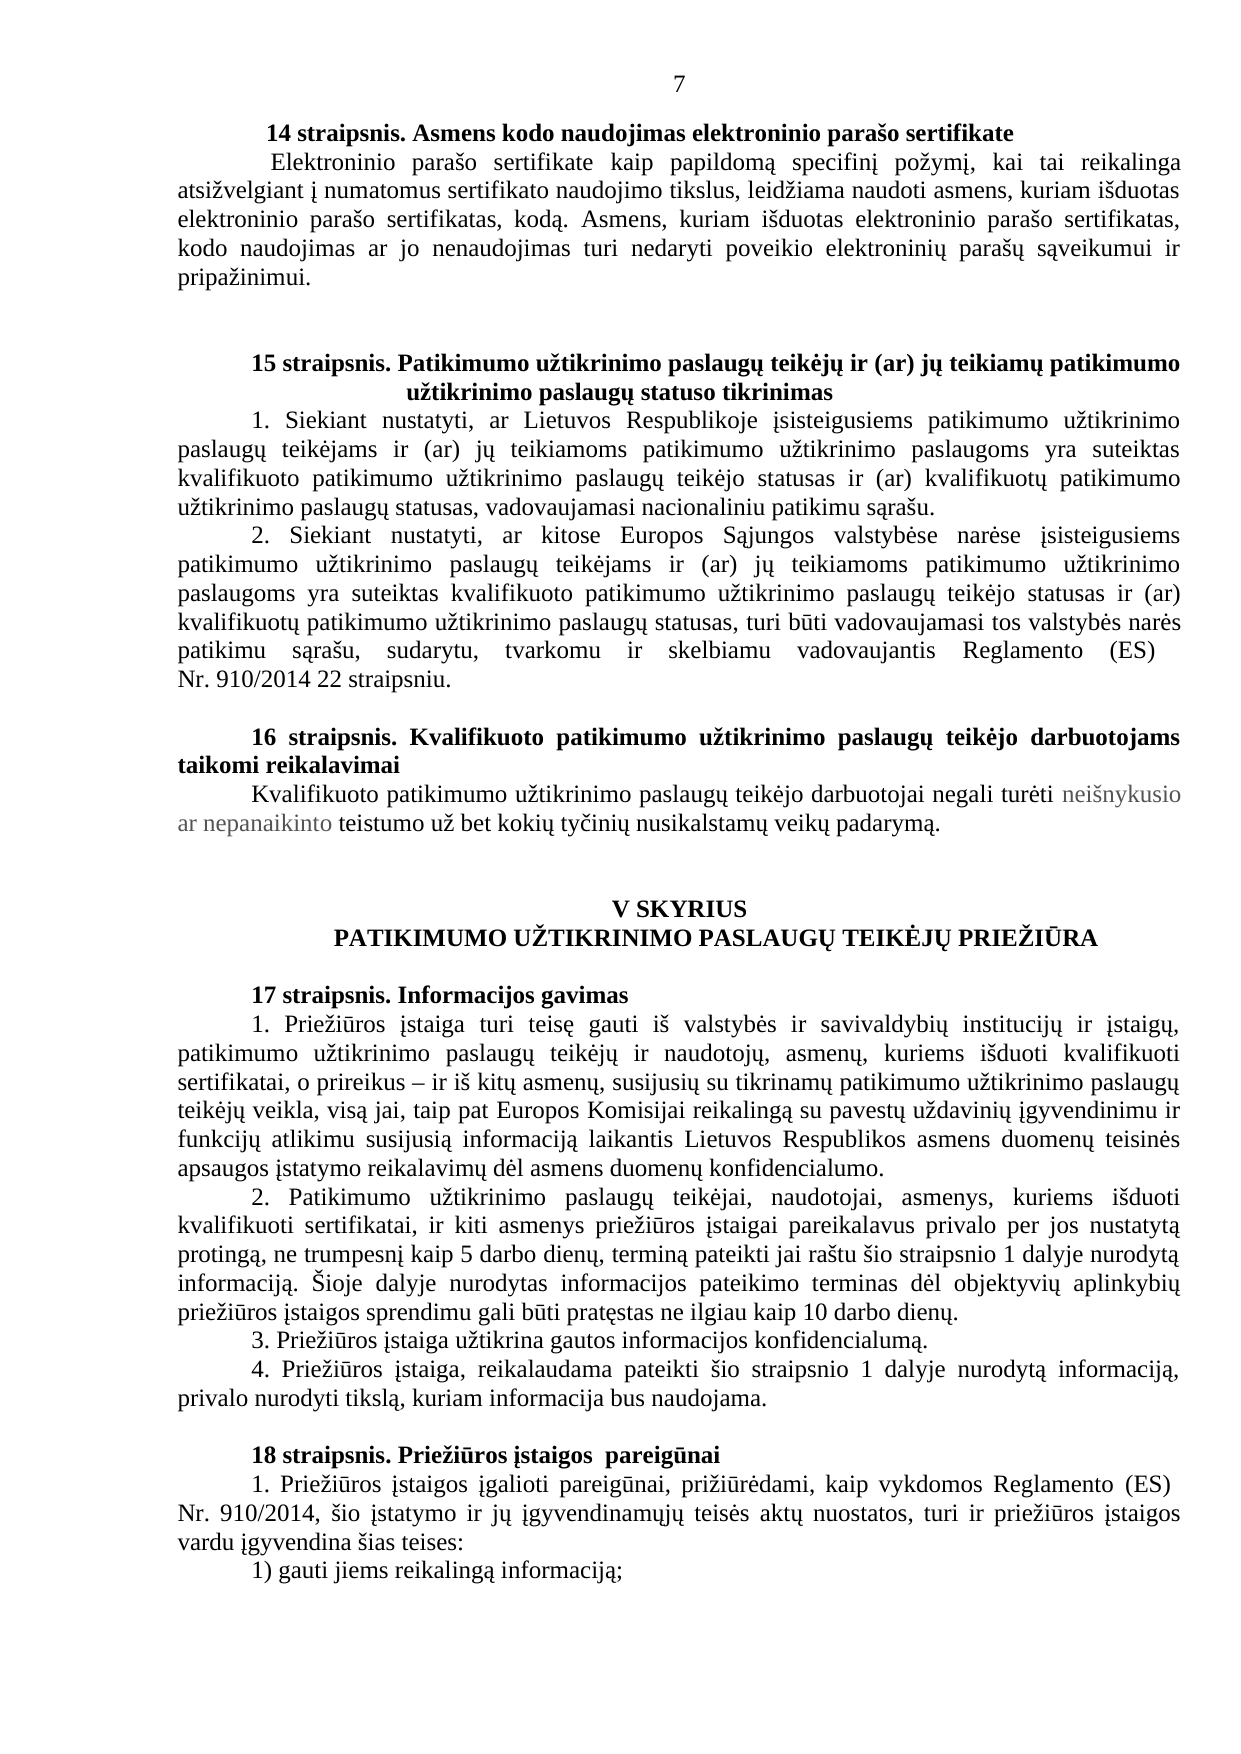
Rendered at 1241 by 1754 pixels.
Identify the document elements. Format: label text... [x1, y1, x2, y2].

text 3. Priežiūros įstaiga užtikrina gautos informacijos konfidencialumą. [177, 1326, 1181, 1354]
text 1. Priežiūros įstaiga turi teisę gauti iš valstybės ir savivaldybių institucijų ir įstaigų, patikimumo užtikrinimo paslaugų teikėjų ir naudotojų, asmenų, kuriems išduoti kvalifikuoti sertifikatai, o prireikus – ir iš kitų asmenų, susijusių su tikrinamų patikimumo užtikrinimo paslaugų teikėjų veikla, visą jai, taip pat Europos Komisijai reikalingą su pavestų uždavinių įgyvendinimu ir funkcijų atlikimu susijusią informaciją laikantis Lietuvos Respublikos asmens duomenų teisinės apsaugos įstatymo reikalavimų dėl asmens duomenų konfidencialumo. [177, 1009, 1181, 1182]
text PATIKIMUMO UŽTIKRINIMO PASLAUGŲ TEIKĖJŲ PRIEŽIŪRA [177, 923, 1181, 952]
text 2. Patikimumo užtikrinimo paslaugų teikėjai, naudotojai, asmenys, kuriems išduoti kvalifikuoti sertifikatai, ir kiti asmenys priežiūros įstaigai pareikalavus privalo per jos nustatytą protingą, ne trumpesnį kaip 5 darbo dienų, terminą pateikti jai raštu šio straipsnio 1 dalyje nurodytą informaciją. Šioje dalyje nurodytas informacijos pateikimo terminas dėl objektyvių aplinkybių priežiūros įstaigos sprendimu gali būti pratęstas ne ilgiau kaip 10 darbo dienų. [177, 1182, 1181, 1326]
text 15 straipsnis. Patikimumo užtikrinimo paslaugų teikėjų ir (ar) jų teikiamų patikimumo [177, 348, 1181, 377]
text 18 straipsnis. Priežiūros įstaigos pareigūnai [177, 1441, 1181, 1469]
text Elektroninio parašo sertifikate kaip papildomą specifinį požymį, kai tai reikalinga atsižvelgiant į numatomus sertifikato naudojimo tikslus, leidžiama naudoti asmens, kuriam išduotas elektroninio parašo sertifikatas, kodą. Asmens, kuriam išduotas elektroninio parašo sertifikatas, kodo naudojimas ar jo nenaudojimas turi nedaryti poveikio elektroninių parašų sąveikumui ir pripažinimui. [177, 147, 1181, 291]
text 1) gauti jiems reikalingą informaciją; [177, 1556, 1181, 1584]
text 4. Priežiūros įstaiga, reikalaudama pateikti šio straipsnio 1 dalyje nurodytą informaciją, privalo nurodyti tikslą, kuriam informacija bus naudojama. [177, 1354, 1181, 1412]
text 2. Siekiant nustatyti, ar kitose Europos Sąjungos valstybėse narėse įsisteigusiems patikimumo užtikrinimo paslaugų teikėjams ir (ar) jų teikiamoms patikimumo užtikrinimo paslaugoms yra suteiktas kvalifikuoto patikimumo užtikrinimo paslaugų teikėjo statusas ir (ar) kvalifikuotų patikimumo užtikrinimo paslaugų statusas, turi būti vadovaujamasi tos valstybės narės patikimu sąrašu, sudarytu, tvarkomu ir skelbiamu vadovaujantis Reglamento (ES) Nr. 910/2014 22 straipsniu. [177, 521, 1181, 693]
text 14 straipsnis. Asmens kodo naudojimas elektroninio parašo sertifikate [266, 118, 1181, 147]
text 1. Priežiūros įstaigos įgalioti pareigūnai, prižiūrėdami, kaip vykdomos Reglamento (ES) Nr. 910/2014, šio įstatymo ir jų įgyvendinamųjų teisės aktų nuostatos, turi ir priežiūros įstaigos vardu įgyvendina šias teises: [177, 1469, 1181, 1556]
text 17 straipsnis. Informacijos gavimas [177, 981, 1181, 1009]
text 1. Siekiant nustatyti, ar Lietuvos Respublikoje įsisteigusiems patikimumo užtikrinimo paslaugų teikėjams ir (ar) jų teikiamoms patikimumo užtikrinimo paslaugoms yra suteiktas kvalifikuoto patikimumo užtikrinimo paslaugų teikėjo statusas ir (ar) kvalifikuotų patikimumo užtikrinimo paslaugų statusas, vadovaujamasi nacionaliniu patikimu sąrašu. [177, 406, 1181, 521]
text 16 straipsnis. Kvalifikuoto patikimumo užtikrinimo paslaugų teikėjo darbuotojams taikomi reikalavimai [177, 722, 1181, 779]
text užtikrinimo paslaugų statuso tikrinimas [177, 377, 1181, 406]
text V SKYRIUS [177, 894, 1181, 923]
text Kvalifikuoto patikimumo užtikrinimo paslaugų teikėjo darbuotojai negali turėti neišnykusio ar nepanaikinto teistumo už bet kokių tyčinių nusikalstamų veikų padarymą. [177, 779, 1181, 837]
